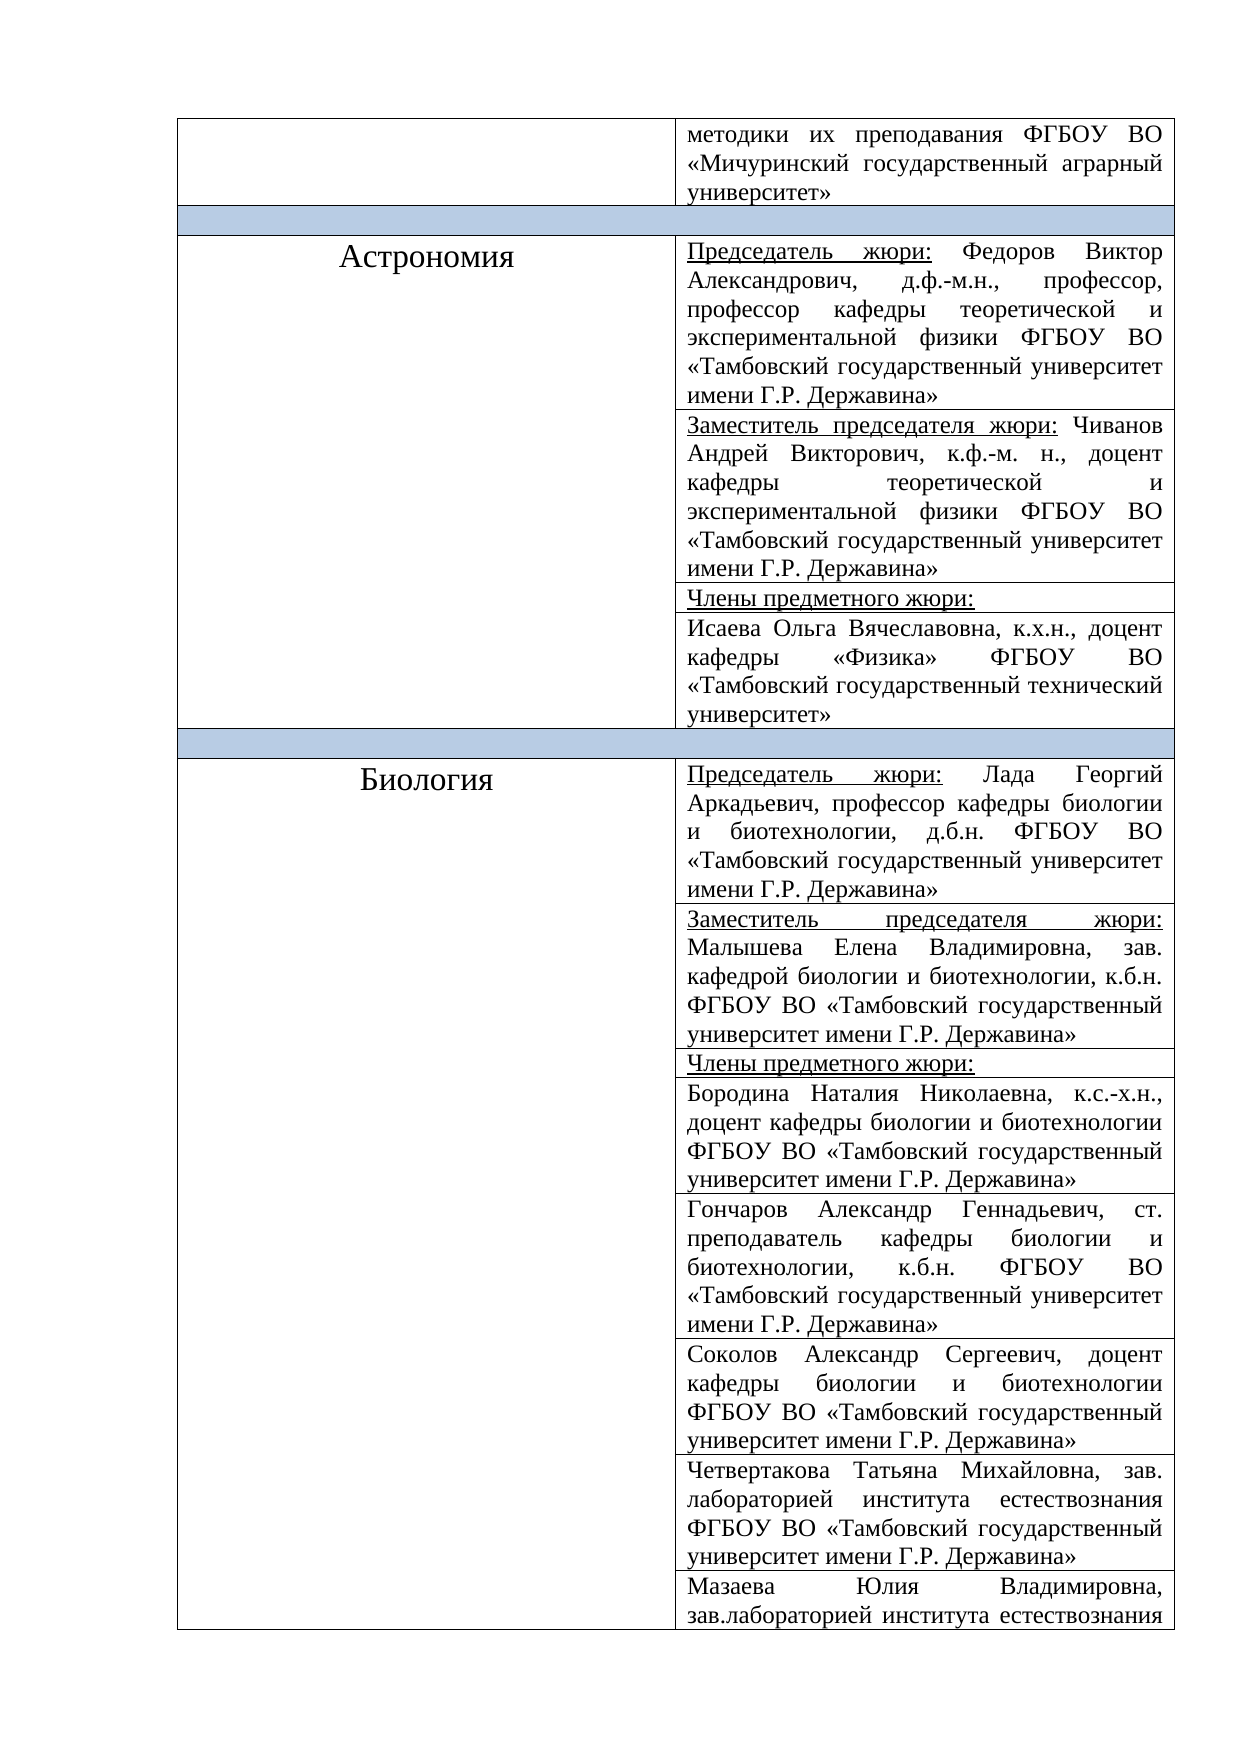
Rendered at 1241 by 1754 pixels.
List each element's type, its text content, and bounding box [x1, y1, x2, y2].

table_cell Председатель жюри: Лада Георгий Аркадьевич, профессор кафедры биологии и биотехнологии, д.б.н. ФГБОУ ВО «Тамбовский государственный университет имени Г.Р. Державина» [676, 759, 1174, 903]
table_cell Бородина Наталия Николаевна, к.с.-х.н., доцент кафедры биологии и биотехнологии ФГБОУ ВО «Тамбовский государственный университет имени Г.Р. Державина» [676, 1078, 1174, 1193]
table_cell Астрономия [178, 236, 675, 728]
table_cell Четвертакова Татьяна Михайловна, зав. лабораторией института естествознания ФГБОУ ВО «Тамбовский государственный университет имени Г.Р. Державина» [676, 1455, 1174, 1570]
table_cell Члены предметного жюри: [676, 583, 1174, 612]
table_cell Соколов Александр Сергеевич, доцент кафедры биологии и биотехнологии ФГБОУ ВО «Тамбовский государственный университет имени Г.Р. Державина» [676, 1339, 1174, 1454]
table_cell [178, 206, 1174, 235]
table_cell [178, 729, 1174, 758]
table_cell Заместитель председателя жюри: Чиванов Андрей Викторович, к.ф.-м. н., доцент кафедры теоретической и экспериментальной физики ФГБОУ ВО «Тамбовский государственный университет имени Г.Р. Державина» [676, 410, 1174, 582]
table_cell Гончаров Александр Геннадьевич, ст. преподаватель кафедры биологии и биотехнологии, к.б.н. ФГБОУ ВО «Тамбовский государственный университет имени Г.Р. Державина» [676, 1194, 1174, 1338]
table_cell Заместитель председателя жюри: Малышева Елена Владимировна, зав. кафедрой биологии и биотехнологии, к.б.н. ФГБОУ ВО «Тамбовский государственный университет имени Г.Р. Державина» [676, 904, 1174, 1047]
table_cell Исаева Ольга Вячеславовна, к.х.н., доцент кафедры «Физика» ФГБОУ ВО «Тамбовский государственный технический университет» [676, 613, 1174, 728]
table_cell Члены предметного жюри: [676, 1049, 1174, 1077]
table_cell Председатель жюри: Федоров Виктор Александрович, д.ф.-м.н., профессор, профессор кафедры теоретической и экспериментальной физики ФГБОУ ВО «Тамбовский государственный университет имени Г.Р. Державина» [676, 236, 1174, 409]
table_cell [178, 119, 675, 205]
table_cell Биология [178, 759, 675, 1629]
table_cell методики их преподавания ФГБОУ ВО «Мичуринский государственный аграрный университет» [676, 119, 1174, 205]
table_cell Мазаева Юлия Владимировна, зав.лабораторией института естествознания [676, 1571, 1174, 1629]
